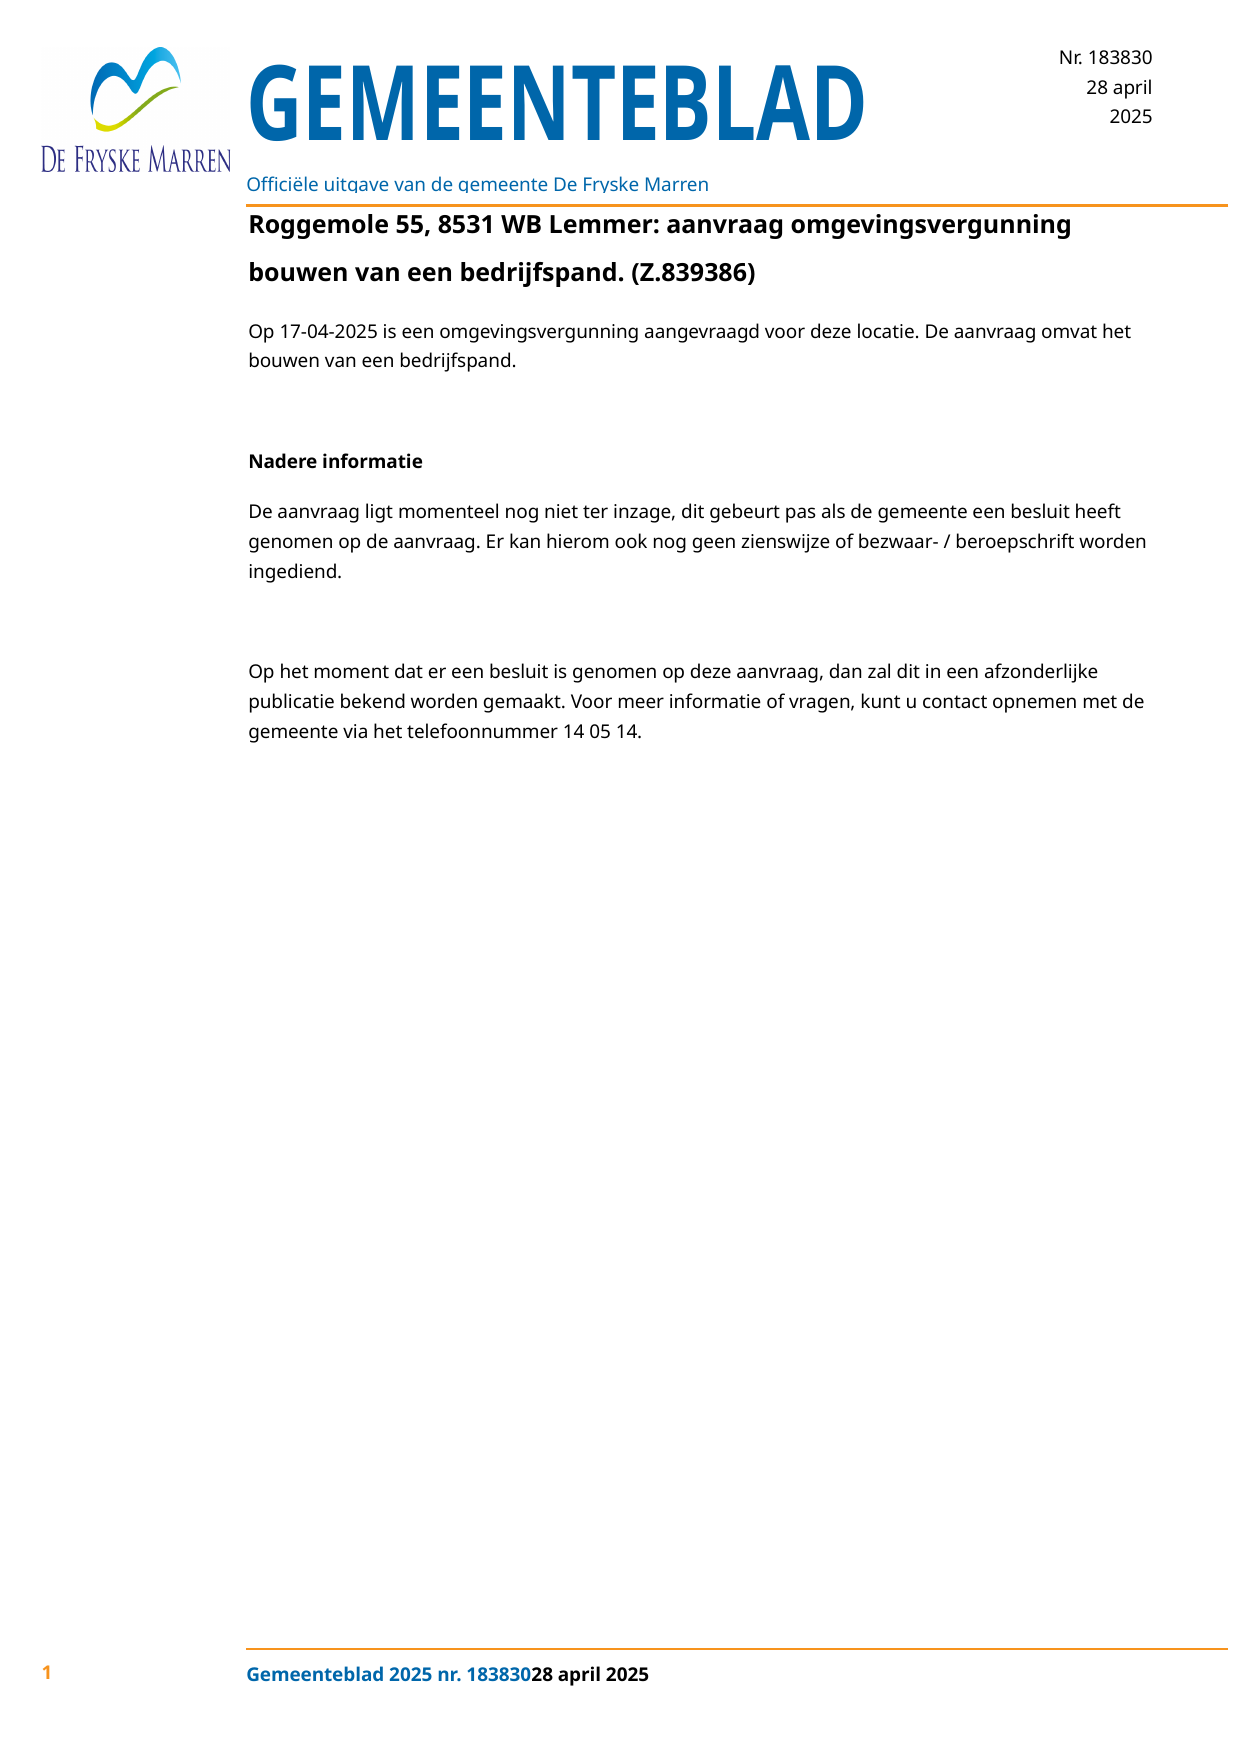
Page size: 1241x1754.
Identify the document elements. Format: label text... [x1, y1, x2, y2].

text Nadere informatie [248, 448, 1152, 474]
picture [41, 47, 231, 172]
text De aanvraag ligt momenteel nog niet ter inzage, dit gebeurt pas als de gemeente een besluit heeft genomen op de aanvraag. Er kan hierom ook nog geen zienswijze of bezwaar- / beroepschrift worden ingediend. [248, 499, 1152, 584]
text Roggemole 55, 8531 WB Lemmer: aanvraag omgevingsvergunning bouwen van een bedrijfspand. (Z.839386) [248, 207, 1152, 288]
text Op 17-04-2025 is een omgevingsvergunning aangevraagd voor deze locatie. De aanvraag omvat het bouwen van een bedrijfspand. [248, 318, 1152, 373]
text Op het moment dat er een besluit is genomen op deze aanvraag, dan zal dit in een afzonderlijke publicatie bekend worden gemaakt. Voor meer informatie of vragen, kunt u contact opnemen met de gemeente via het telefoonnummer 14 05 14. [248, 659, 1152, 744]
